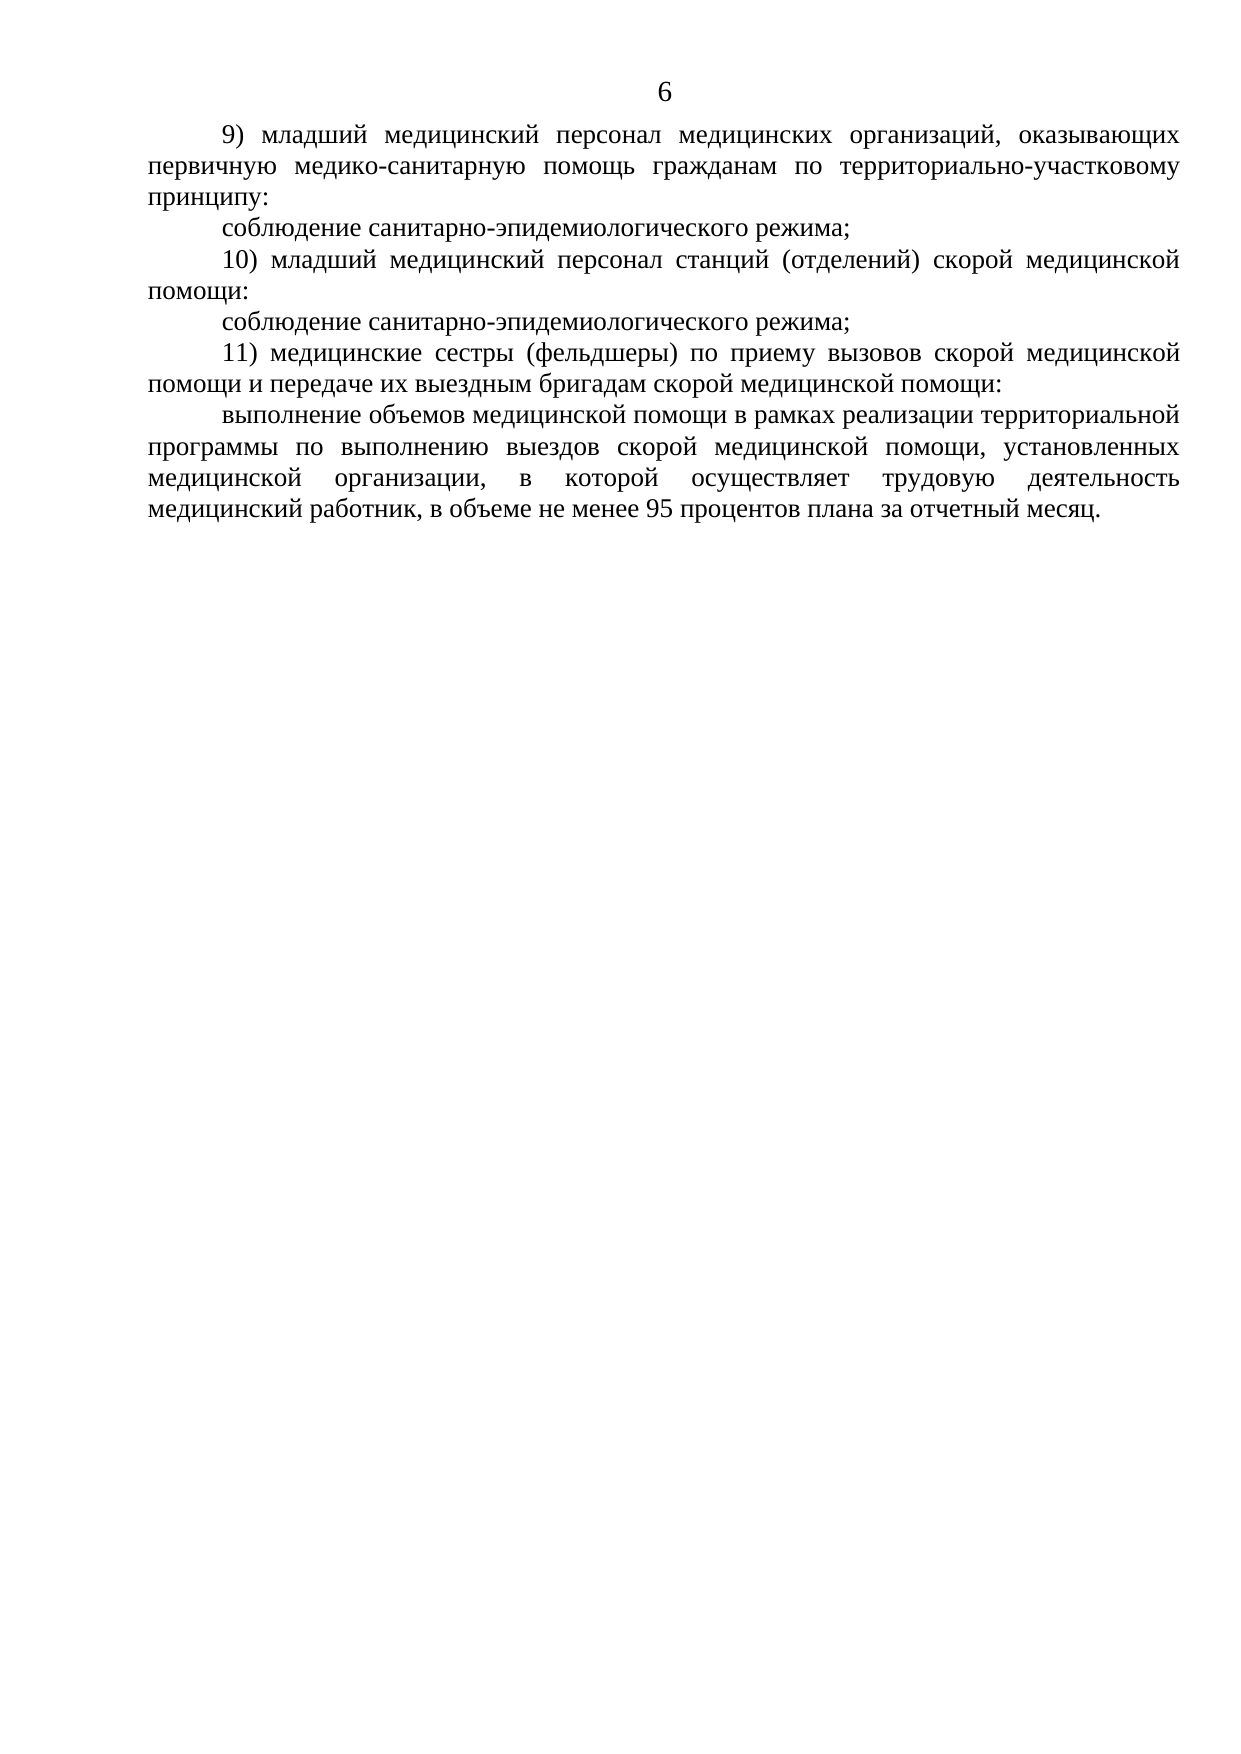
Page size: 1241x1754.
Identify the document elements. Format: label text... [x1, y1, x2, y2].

text соблюдение санитарно-эпидемиологического режима; [148, 305, 1181, 336]
text 11) медицинские сестры (фельдшеры) по приему вызовов скорой медицинской помощи и передаче их выездным бригадам скорой медицинской помощи: [148, 336, 1181, 398]
text 9) младший медицинский персонал медицинских организаций, оказывающих первичную медико-санитарную помощь гражданам по территориально-участковому принципу: [148, 118, 1181, 212]
text выполнение объемов медицинской помощи в рамках реализации территориальной программы по выполнению выездов скорой медицинской помощи, установленных медицинской организации, в которой осуществляет трудовую деятельность медицинский работник, в объеме не менее 95 процентов плана за отчетный месяц. [148, 398, 1181, 523]
text соблюдение санитарно-эпидемиологического режима; [148, 212, 1181, 243]
text 10) младший медицинский персонал станций (отделений) скорой медицинской помощи: [148, 243, 1181, 305]
